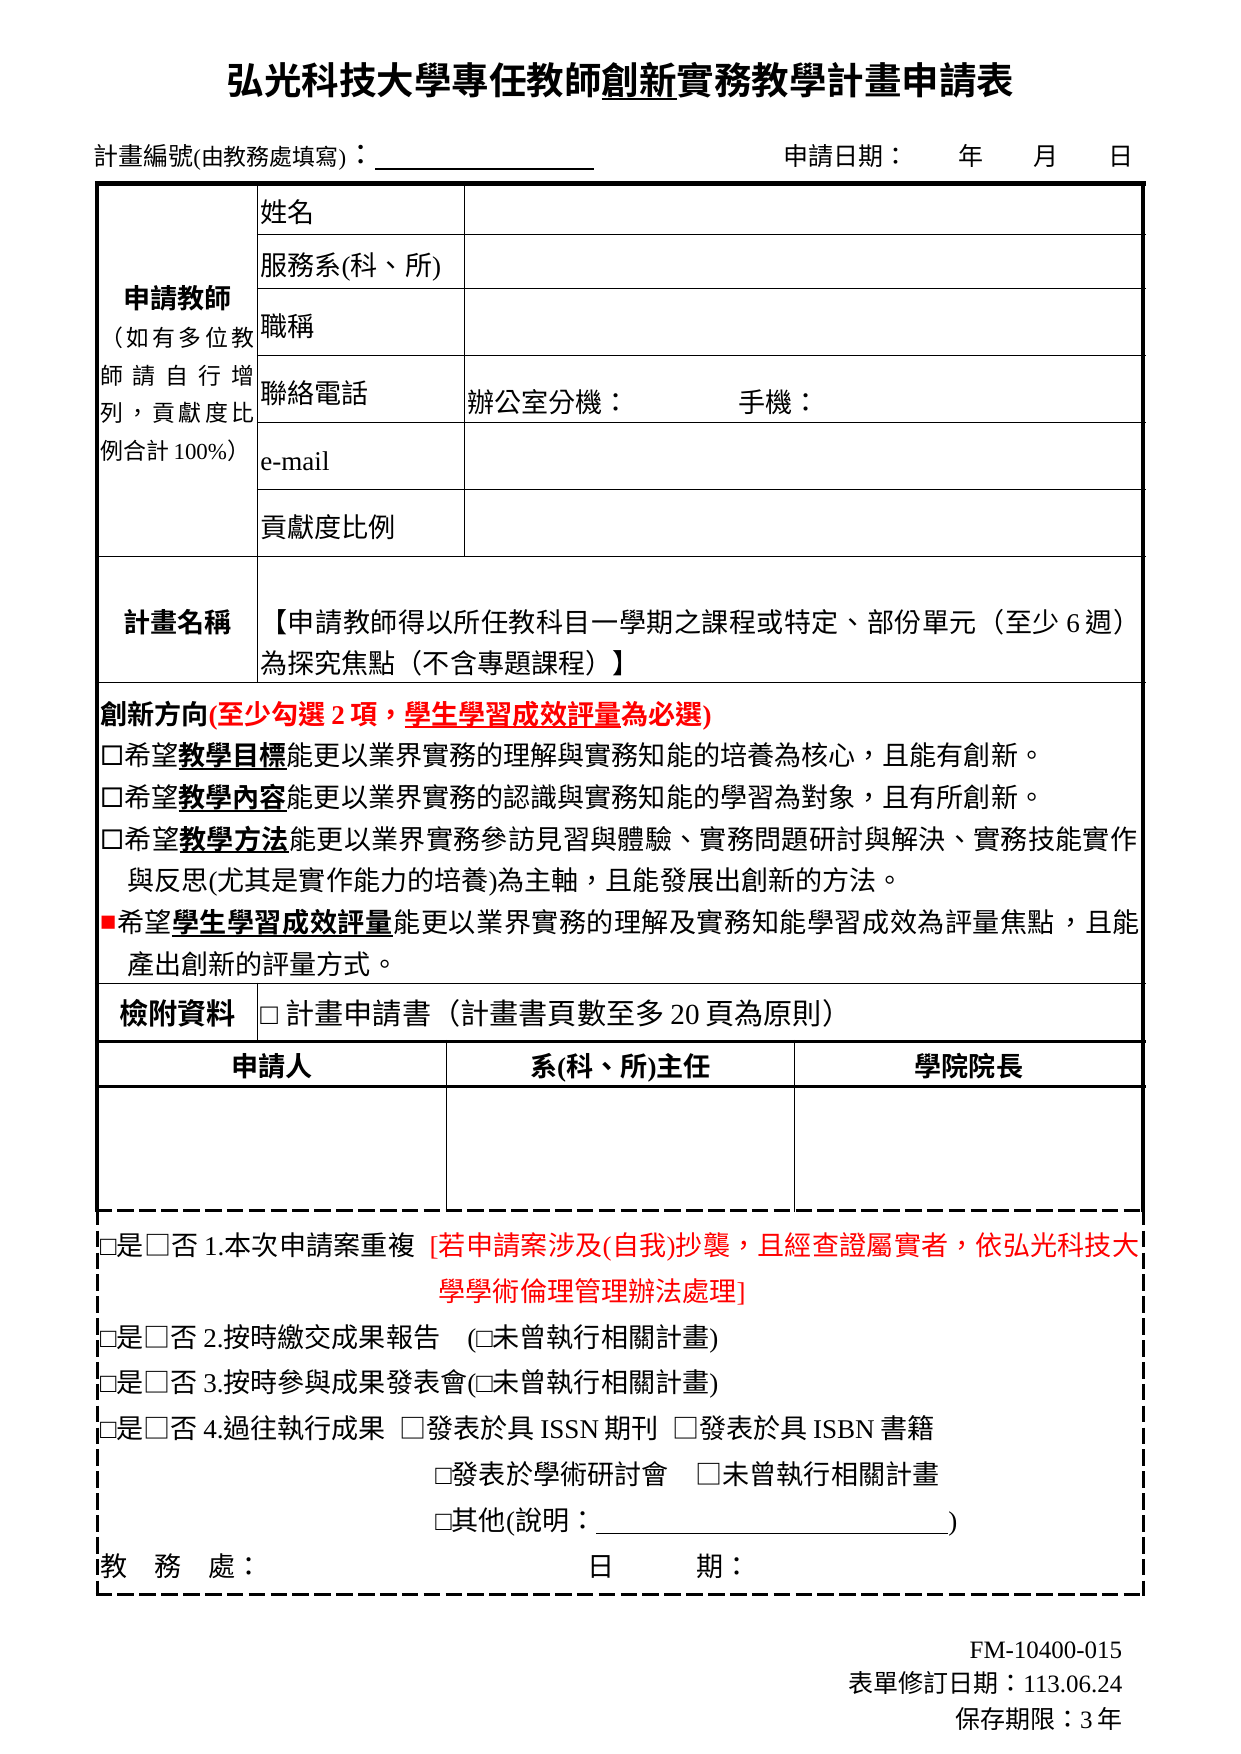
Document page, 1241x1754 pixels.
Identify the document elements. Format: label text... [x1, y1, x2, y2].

table_cell 系(科、所)主任 [447, 1043, 794, 1084]
table_cell 創新方向(至少勾選2項，學生學習成效評量為必選) 希望教學目標能更以業界實務的理解與實務知能的培養為核心，且能有創新。 希望教學內容能更以業界實務的認識與實務知能的學習為對象，且有所創新。 希望教學方法能更以業界實務參訪見習與體驗、實務問題研討與解決、實務技能實作與反思(尤其是實作能力的培養)為主軸，且能發展出創新的方法。 ■希望學生學習成效評量能更以業界實務的理解及實務知能學習成效為評量焦點，且能產出創新的評量方式。 [99, 683, 1141, 982]
table_cell e-mail [258, 423, 464, 489]
table_cell [465, 423, 1141, 489]
table_cell [99, 1088, 446, 1209]
table_header 姓名 [258, 186, 464, 234]
table_cell [795, 1088, 1141, 1209]
table_cell 檢附資料 [99, 984, 257, 1040]
table_cell 辦公室分機： 手機： [465, 356, 1141, 422]
table_cell 貢獻度比例 [258, 490, 464, 556]
table_cell 職稱 [258, 289, 464, 355]
table_cell 學院院長 [795, 1043, 1141, 1084]
table_cell [465, 235, 1141, 287]
table_cell □是□否1.本次申請案重複 [若申請案涉及(自我)抄襲，且經查證屬實者，依弘光科技大學學術倫理管理辦法處理] □是□否2.按時繳交成果報告 (□未曾執行相關計畫) □是□否3.按時參與成果發表會(□未曾執行相關計畫) □是□否4.過往執行成果 □發表於具ISSN期刊 □發表於具ISBN書籍 □發表於學術研討會 □未曾執行相關計畫 □其他(說明： ) 教 務 處： 日 期： [97, 1209, 1143, 1592]
table_cell [465, 289, 1141, 355]
table_cell 計畫名稱 [99, 557, 257, 682]
table_cell [447, 1088, 794, 1209]
text 計畫編號(由教務處填寫)： 申請日期： 年 月 日 [93, 131, 1172, 174]
table_cell □ 計畫申請書（計畫書頁數至多20頁為原則） [258, 984, 1141, 1040]
table_cell [465, 490, 1141, 556]
table_header 申請教師 （如有多位教師請自行增列，貢獻度比例合計100%） [99, 186, 257, 556]
table_cell 申請人 [99, 1043, 446, 1084]
table_cell 聯絡電話 [258, 356, 464, 422]
text 弘光科技大學專任教師創新實務教學計畫申請表 [118, 51, 1122, 105]
table_cell 服務系(科、所) [258, 235, 464, 287]
table_header [465, 186, 1141, 234]
table_cell 【申請教師得以所任教科目一學期之課程或特定、部份單元（至少6週）為探究焦點（不含專題課程）】 [258, 557, 1141, 682]
